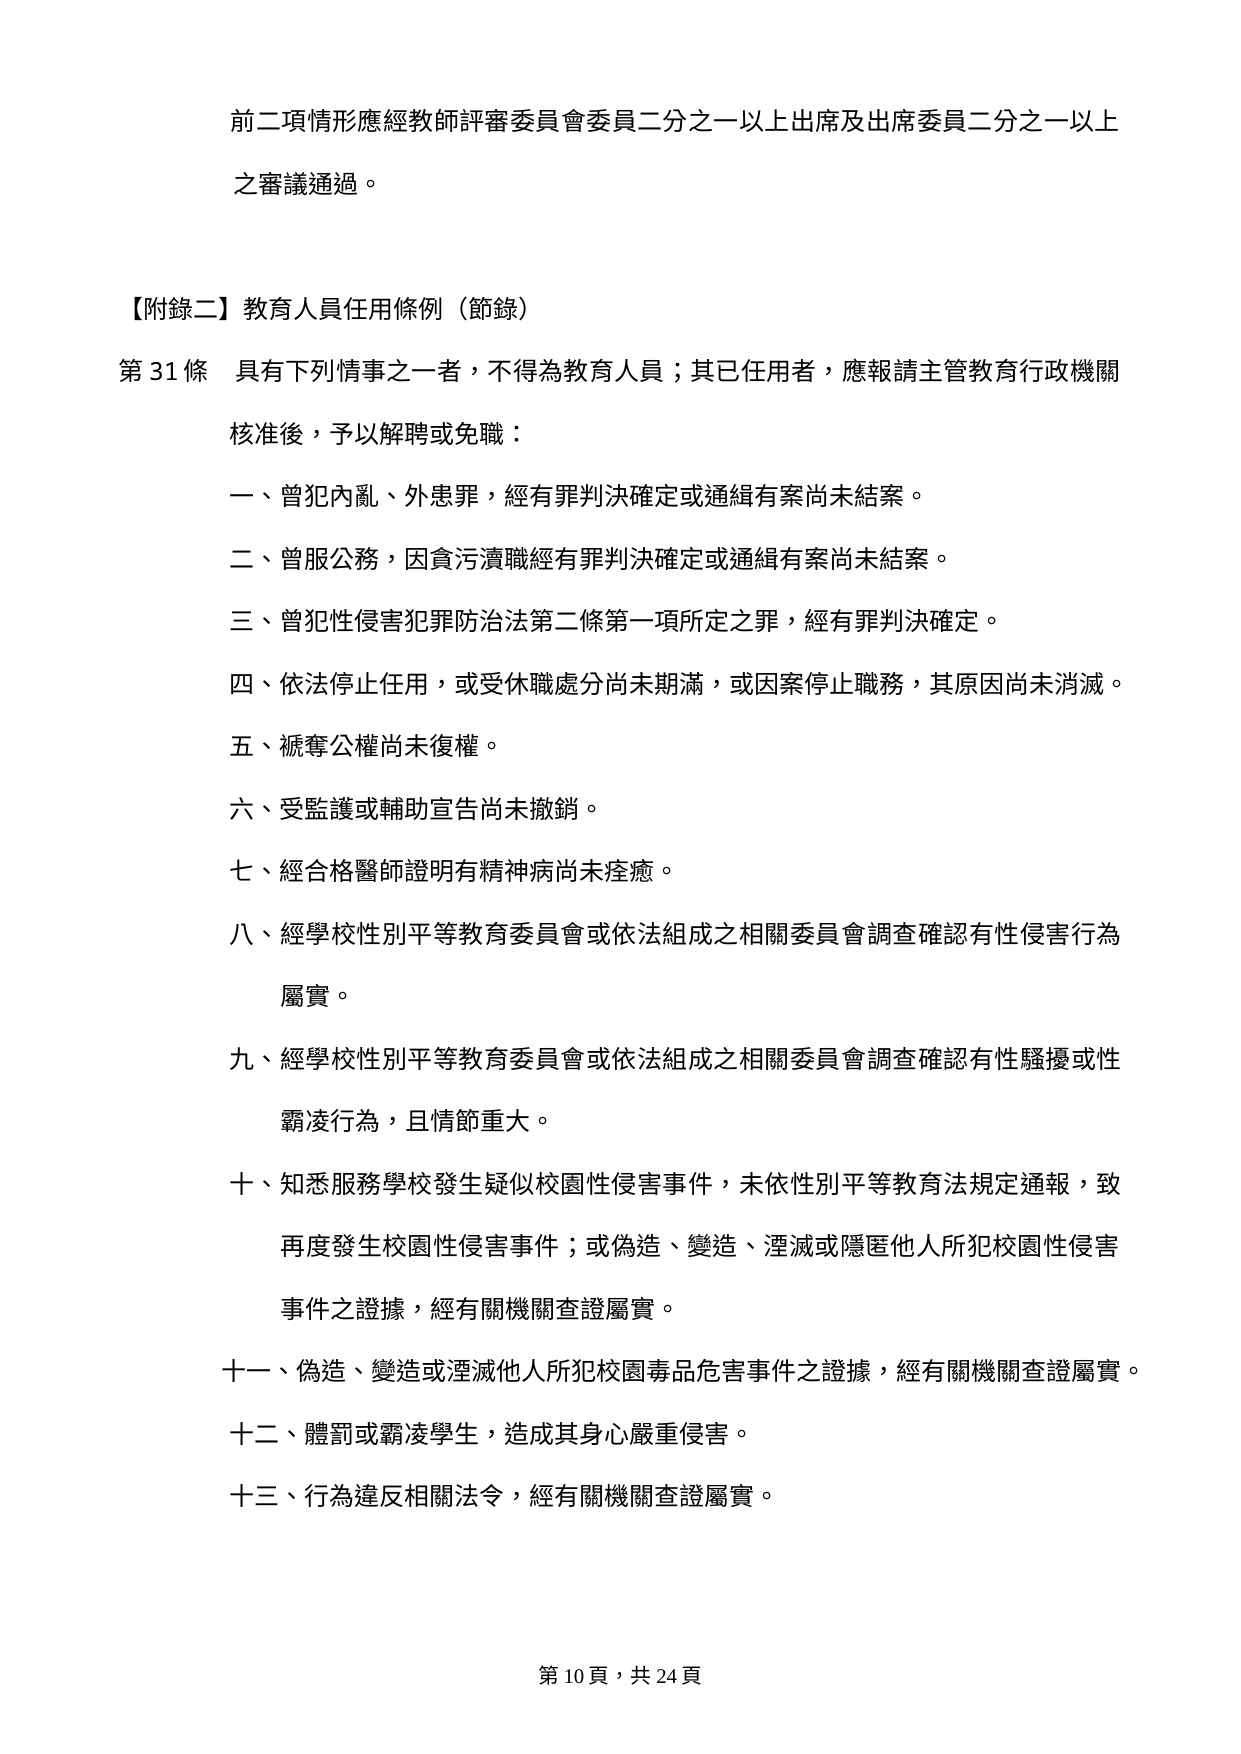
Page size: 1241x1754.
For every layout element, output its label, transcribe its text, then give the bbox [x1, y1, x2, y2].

text 一、曾犯內亂、外患罪，經有罪判決確定或通緝有案尚未結案。 [118, 453, 1122, 516]
text 第31條 具有下列情事之一者，不得為教育人員；其已任用者，應報請主管教育行政機關核准後，予以解聘或免職： [118, 328, 1122, 453]
text 前二項情形應經教師評審委員會委員二分之一以上出席及出席委員二分之一以上之審議通過。 [231, 78, 1122, 203]
text 四、依法停止任用，或受休職處分尚未期滿，或因案停止職務，其原因尚未消滅。 [118, 641, 1122, 703]
text 十三、行為違反相關法令，經有關機關查證屬實。 [118, 1453, 1122, 1516]
text 十二、體罰或霸凌學生，造成其身心嚴重侵害。 [118, 1391, 1122, 1453]
text 十、知悉服務學校發生疑似校園性侵害事件，未依性別平等教育法規定通報，致再度發生校園性侵害事件；或偽造、變造、湮滅或隱匿他人所犯校園性侵害事件之證據，經有關機關查證屬實。 [229, 1141, 1122, 1328]
text 九、經學校性別平等教育委員會或依法組成之相關委員會調查確認有性騷擾或性 霸凌行為，且情節重大。 [229, 1016, 1122, 1141]
text 【附錄二】教育人員任用條例（節錄） [118, 266, 1122, 328]
text 三、曾犯性侵害犯罪防治法第二條第一項所定之罪，經有罪判決確定。 [118, 578, 1122, 641]
text 十一、偽造、變造或湮滅他人所犯校園毒品危害事件之證據，經有關機關查證屬實。 [214, 1328, 1122, 1391]
text 六、受監護或輔助宣告尚未撤銷。 [118, 766, 1122, 828]
text 八、經學校性別平等教育委員會或依法組成之相關委員會調查確認有性侵害行為 屬實。 [229, 891, 1122, 1016]
text 七、經合格醫師證明有精神病尚未痊癒。 [118, 828, 1122, 891]
text 五、褫奪公權尚未復權。 [118, 703, 1122, 766]
text 二、曾服公務，因貪污瀆職經有罪判決確定或通緝有案尚未結案。 [118, 516, 1122, 578]
